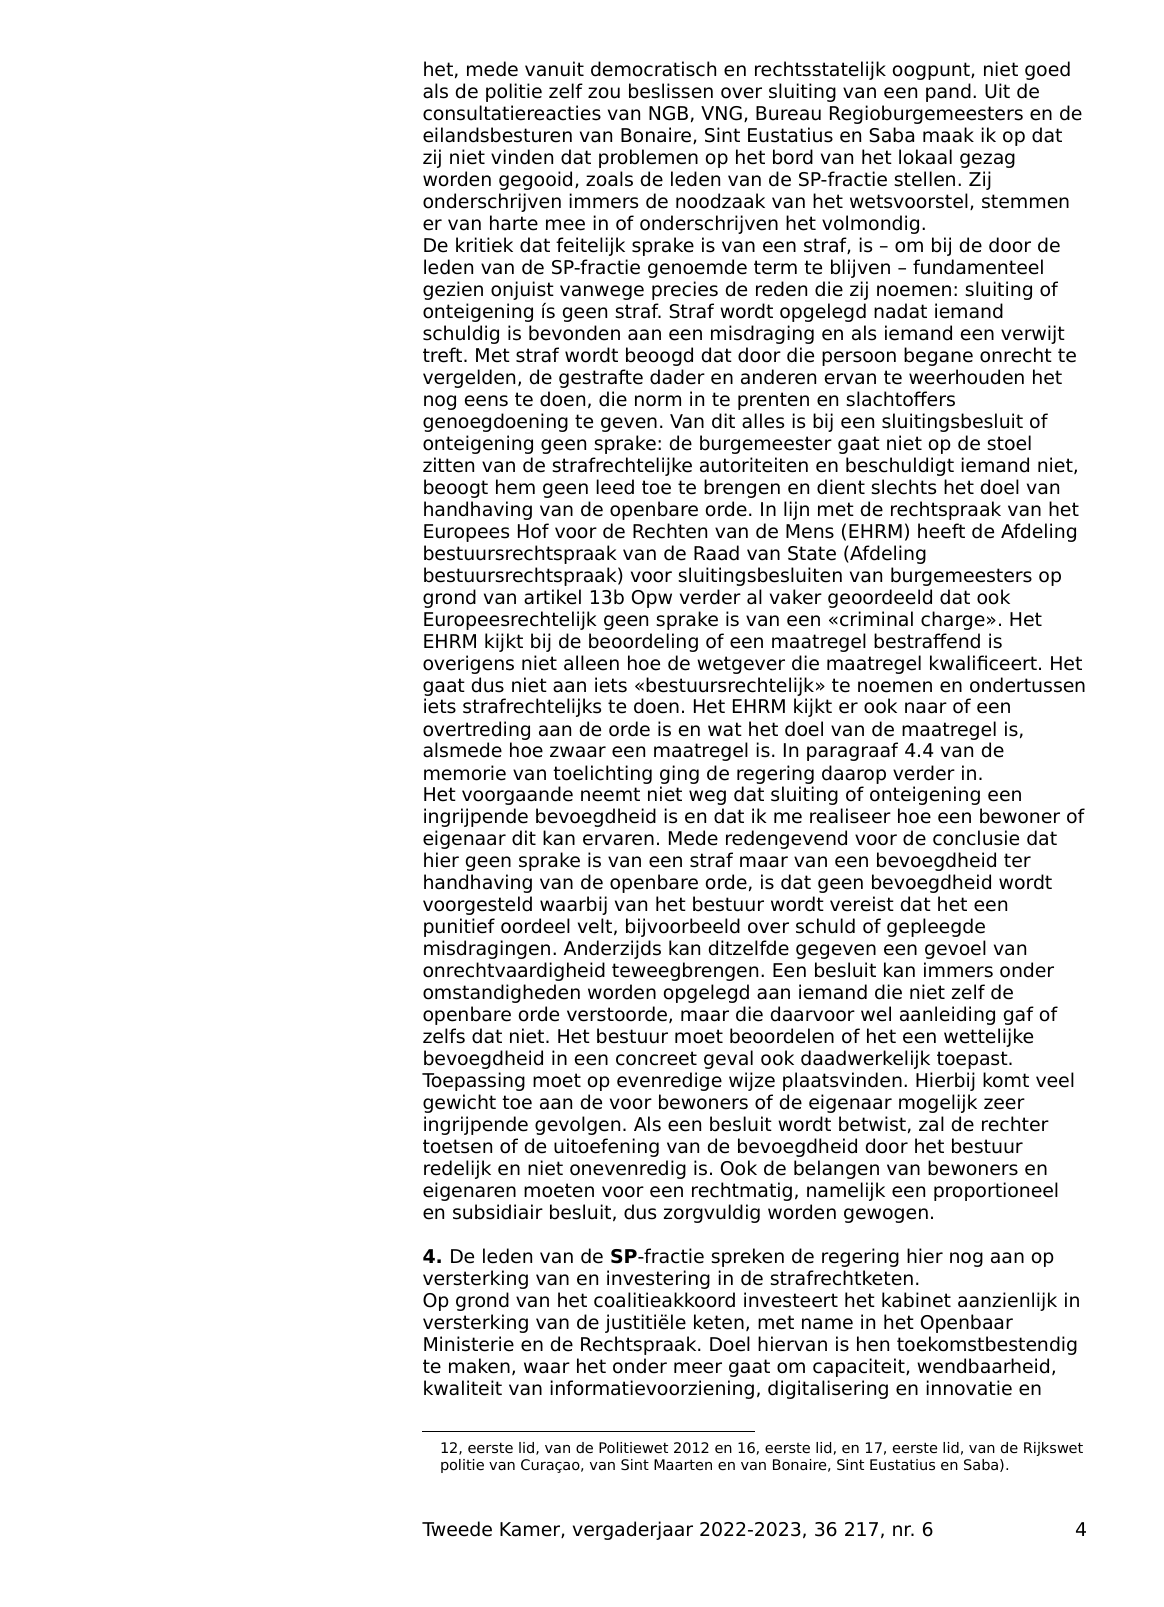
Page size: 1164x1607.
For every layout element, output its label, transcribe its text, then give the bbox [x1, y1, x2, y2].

text 4. De leden van de SP-fractie spreken de regering hier nog aan op versterking van en investering in de strafrechtketen. [422, 1246, 1087, 1290]
text Op grond van het coalitieakkoord investeert het kabinet aanzienlijk in versterking van de justitiële keten, met name in het Openbaar Ministerie en de Rechtspraak. Doel hiervan is hen toekomstbestendig te maken, waar het onder meer gaat om capaciteit, wendbaarheid, kwaliteit van informatievoorziening, digitalisering en innovatie en [422, 1290, 1087, 1400]
text 12, eerste lid, van de Politiewet 2012 en 16, eerste lid, en 17, eerste lid, van de Rijkswet politie van Curaçao, van Sint Maarten en van Bonaire, Sint Eustatius en Saba). [422, 1441, 1087, 1474]
text De kritiek dat feitelijk sprake is van een straf, is – om bij de door de leden van de SP-fractie genoemde term te blijven – fundamenteel gezien onjuist vanwege precies de reden die zij noemen: sluiting of onteigening ís geen straf. Straf wordt opgelegd nadat iemand schuldig is bevonden aan een misdraging en als iemand een verwijt treft. Met straf wordt beoogd dat door die persoon begane onrecht te vergelden, de gestrafte dader en anderen ervan te weerhouden het nog eens te doen, die norm in te prenten en slachtoffers genoegdoening te geven. Van dit alles is bij een sluitingsbesluit of onteigening geen sprake: de burgemeester gaat niet op de stoel zitten van de strafrechtelijke autoriteiten en beschuldigt iemand niet, beoogt hem geen leed toe te brengen en dient slechts het doel van handhaving van de openbare orde. In lijn met de rechtspraak van het Europees Hof voor de Rechten van de Mens (EHRM) heeft de Afdeling bestuursrechtspraak van de Raad van State (Afdeling bestuursrechtspraak) voor sluitingsbesluiten van burgemeesters op grond van artikel 13b Opw verder al vaker geoordeeld dat ook Europeesrechtelijk geen sprake is van een «criminal charge». Het EHRM kijkt bij de beoordeling of een maatregel bestraffend is overigens niet alleen hoe de wetgever die maatregel kwalificeert. Het gaat dus niet aan iets «bestuursrechtelijk» te noemen en ondertussen iets strafrechtelijks te doen. Het EHRM kijkt er ook naar of een overtreding aan de orde is en wat het doel van de maatregel is, alsmede hoe zwaar een maatregel is. In paragraaf 4.4 van de memorie van toelichting ging de regering daarop verder in. [422, 235, 1087, 784]
text Het voorgaande neemt niet weg dat sluiting of onteigening een ingrijpende bevoegdheid is en dat ik me realiseer hoe een bewoner of eigenaar dit kan ervaren. Mede redengevend voor de conclusie dat hier geen sprake is van een straf maar van een bevoegdheid ter handhaving van de openbare orde, is dat geen bevoegdheid wordt voorgesteld waarbij van het bestuur wordt vereist dat het een punitief oordeel velt, bijvoorbeeld over schuld of gepleegde misdragingen. Anderzijds kan ditzelfde gegeven een gevoel van onrechtvaardigheid teweegbrengen. Een besluit kan immers onder omstandigheden worden opgelegd aan iemand die niet zelf de openbare orde verstoorde, maar die daarvoor wel aanleiding gaf of zelfs dat niet. Het bestuur moet beoordelen of het een wettelijke bevoegdheid in een concreet geval ook daadwerkelijk toepast. Toepassing moet op evenredige wijze plaatsvinden. Hierbij komt veel gewicht toe aan de voor bewoners of de eigenaar mogelijk zeer ingrijpende gevolgen. Als een besluit wordt betwist, zal de rechter toetsen of de uitoefening van de bevoegdheid door het bestuur redelijk en niet onevenredig is. Ook de belangen van bewoners en eigenaren moeten voor een rechtmatig, namelijk een proportioneel en subsidiair besluit, dus zorgvuldig worden gewogen. [422, 784, 1087, 1224]
text De openbareordetaak van de burgemeester staat naast die van de officier van justitie om strafbare feiten op te sporen en te vervolgen en van de rechter om verdachten te berechten. Om die reden wil ik ook niet spreken van de burgemeester als sheriff. Een rol voor de officier van justitie of de rechter-commissaris zou betekenen dat vermenging optreedt van straf- en bestuursrechtelijke taken en bevoegdheden en dat is ongewenst. Overigens kan een belanghebbende met spoed bij de voorzieningenrechter om schorsing vragen van een sluitingsbesluit, die vervolgens zal toetsen of aan de wettelijke criteria en het evenredigheidsbeginsel is voldaan, zodat in de nodige onafhankelijke rechtsbescherming is voorzien. De politietaak is onder meer te zorgen voor daadwerkelijke handhaving van de rechtsorde, ondergeschikt aan het bevoegd gezag. Ik vind het, mede vanuit democratisch en rechtsstatelijk oogpunt, niet goed als de politie zelf zou beslissen over sluiting van een pand. Uit de consultatiereacties van NGB, VNG, Bureau Regioburgemeesters en de eilandsbesturen van Bonaire, Sint Eustatius en Saba maak ik op dat zij niet vinden dat problemen op het bord van het lokaal gezag worden gegooid, zoals de leden van de SP-fractie stellen. Zij onderschrijven immers de noodzaak van het wetsvoorstel, stemmen er van harte mee in of onderschrijven het volmondig. [422, 59, 1087, 235]
